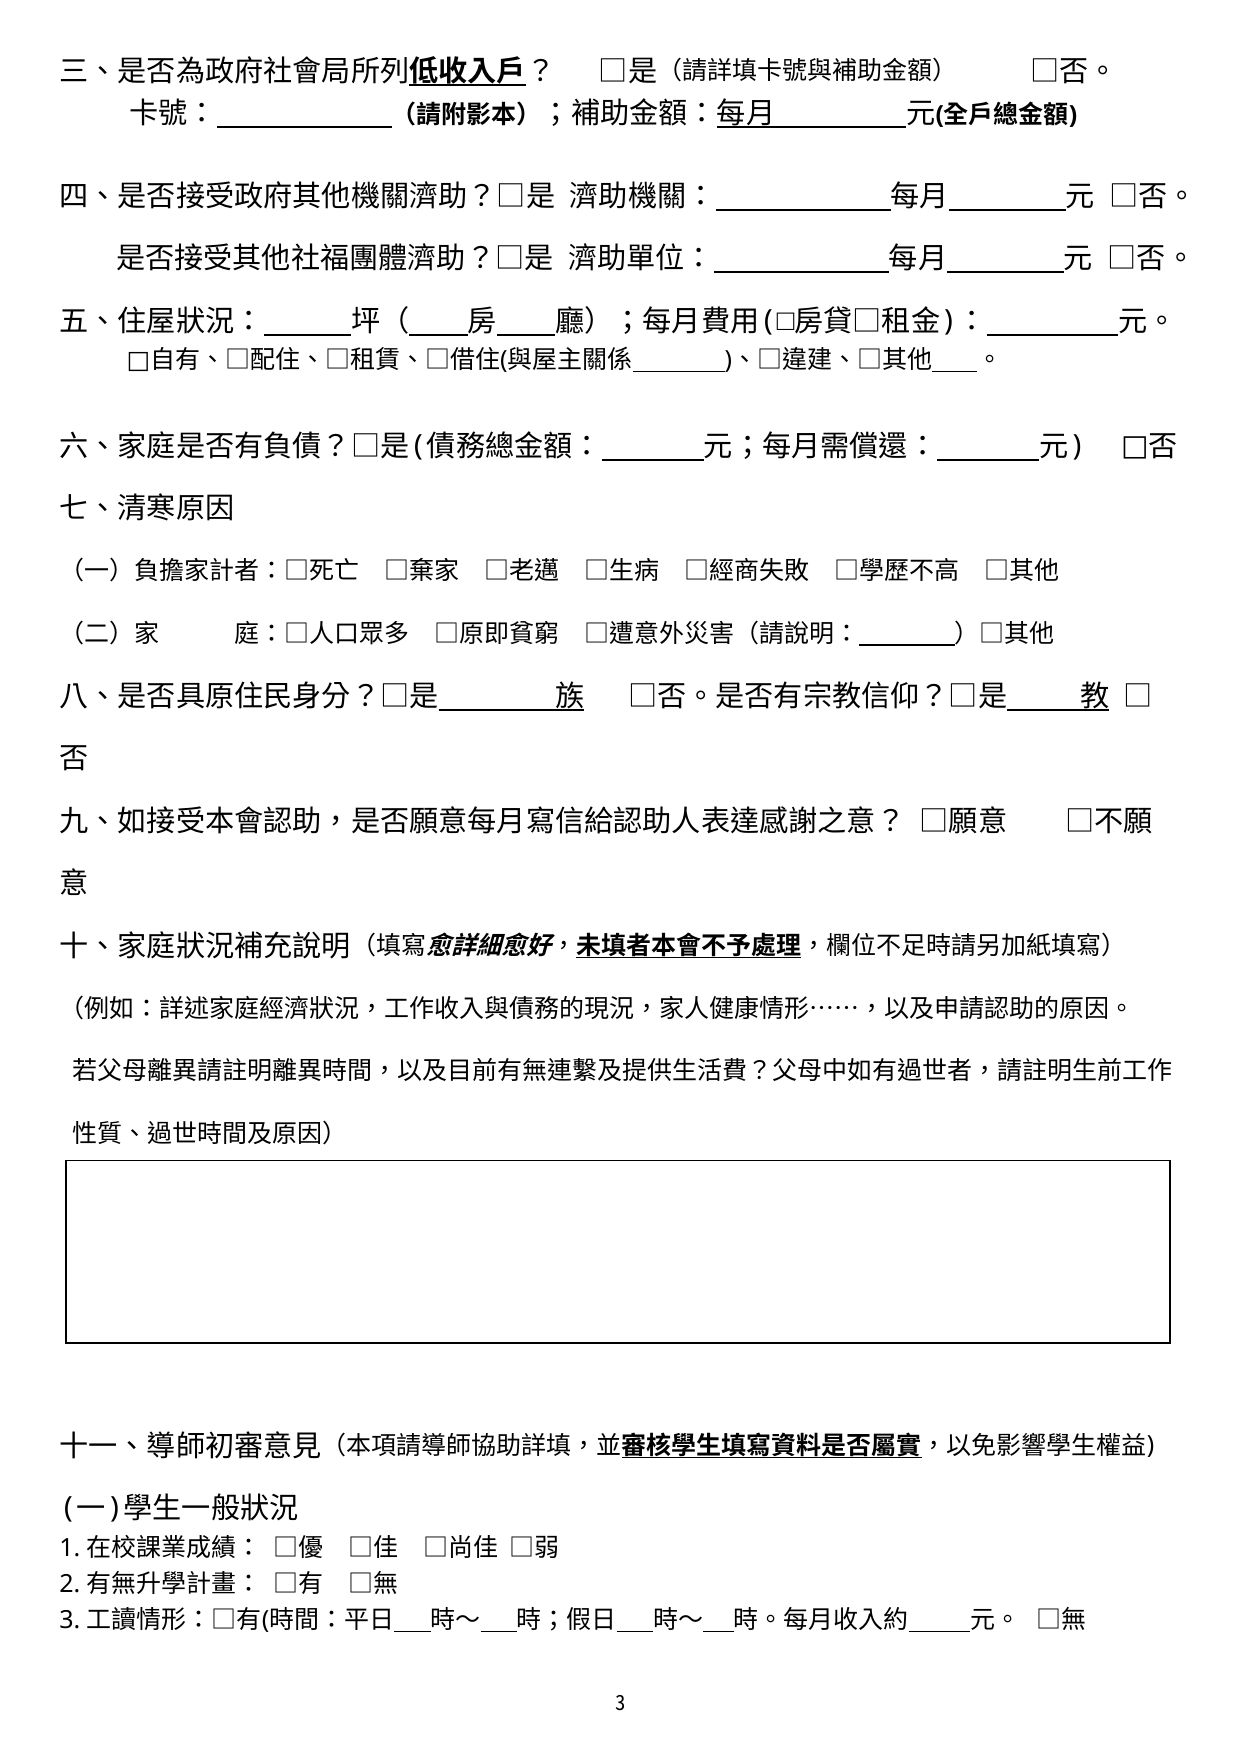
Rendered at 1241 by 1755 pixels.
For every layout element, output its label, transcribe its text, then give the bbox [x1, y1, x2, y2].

text 八、是否具原住民身分？□是 族 □否。是否有宗教信仰？□是 教 □否 [59, 652, 1181, 777]
text 1. 在校課業成績： □優 □佳 □尚佳 □弱 [59, 1527, 1181, 1563]
text （例如：詳述家庭經濟狀況，工作收入與債務的現況，家人健康情形……，以及申請認助的原因。 [59, 964, 1181, 1027]
text □自有、□配住、□租賃、□借住(與屋主關係 )、□違建、□其他 。 [59, 339, 1181, 376]
text 若父母離異請註明離異時間，以及目前有無連繫及提供生活費？父母中如有過世者，請註明生前工作 [59, 1027, 1181, 1089]
text 3. 工讀情形：□有(時間：平日 時～ 時；假日 時～ 時。每月收入約 元。 □無 [59, 1599, 1181, 1636]
text 十、家庭狀況補充說明（填寫愈詳細愈好，未填者本會不予處理，欄位不足時請另加紙填寫） [59, 902, 1181, 964]
text 是否接受其他社福團體濟助？□是 濟助單位： 每月 元 □否。 [116, 214, 1181, 277]
text 五、住屋狀況： 坪（ 房 廳）；每月費用(□房貸□租金)： 元。 [59, 277, 1181, 339]
text 六、家庭是否有負債？□是(債務總金額： 元；每月需償還： 元) □否 [59, 402, 1181, 464]
text 四、是否接受政府其他機關濟助？□是 濟助機關： 每月 元 □否。 [59, 152, 1181, 214]
text (一)學生一般狀況 [59, 1464, 1181, 1527]
text 性質、過世時間及原因） [59, 1089, 1181, 1152]
text （二）家 庭：□人口眾多 □原即貧窮 □遭意外災害（請說明： ）□其他 [59, 589, 1181, 652]
text 卡號： （請附影本）；補助金額：每月 元(全戶總金額) [59, 89, 1181, 132]
text 2. 有無升學計畫： □有 □無 [59, 1563, 1181, 1599]
text 三、是否為政府社會局所列低收入戶？ □是（請詳填卡號與補助金額） □否。 [59, 27, 1181, 89]
text 十一、導師初審意見（本項請導師協助詳填，並審核學生填寫資料是否屬實，以免影響學生權益) [59, 1402, 1181, 1464]
text 七、清寒原因 [59, 464, 1181, 527]
text 九、如接受本會認助，是否願意每月寫信給認助人表達感謝之意？ □願意 □不願意 [59, 777, 1181, 902]
text （一）負擔家計者：□死亡 □棄家 □老邁 □生病 □經商失敗 □學歷不高 □其他 [59, 527, 1181, 589]
